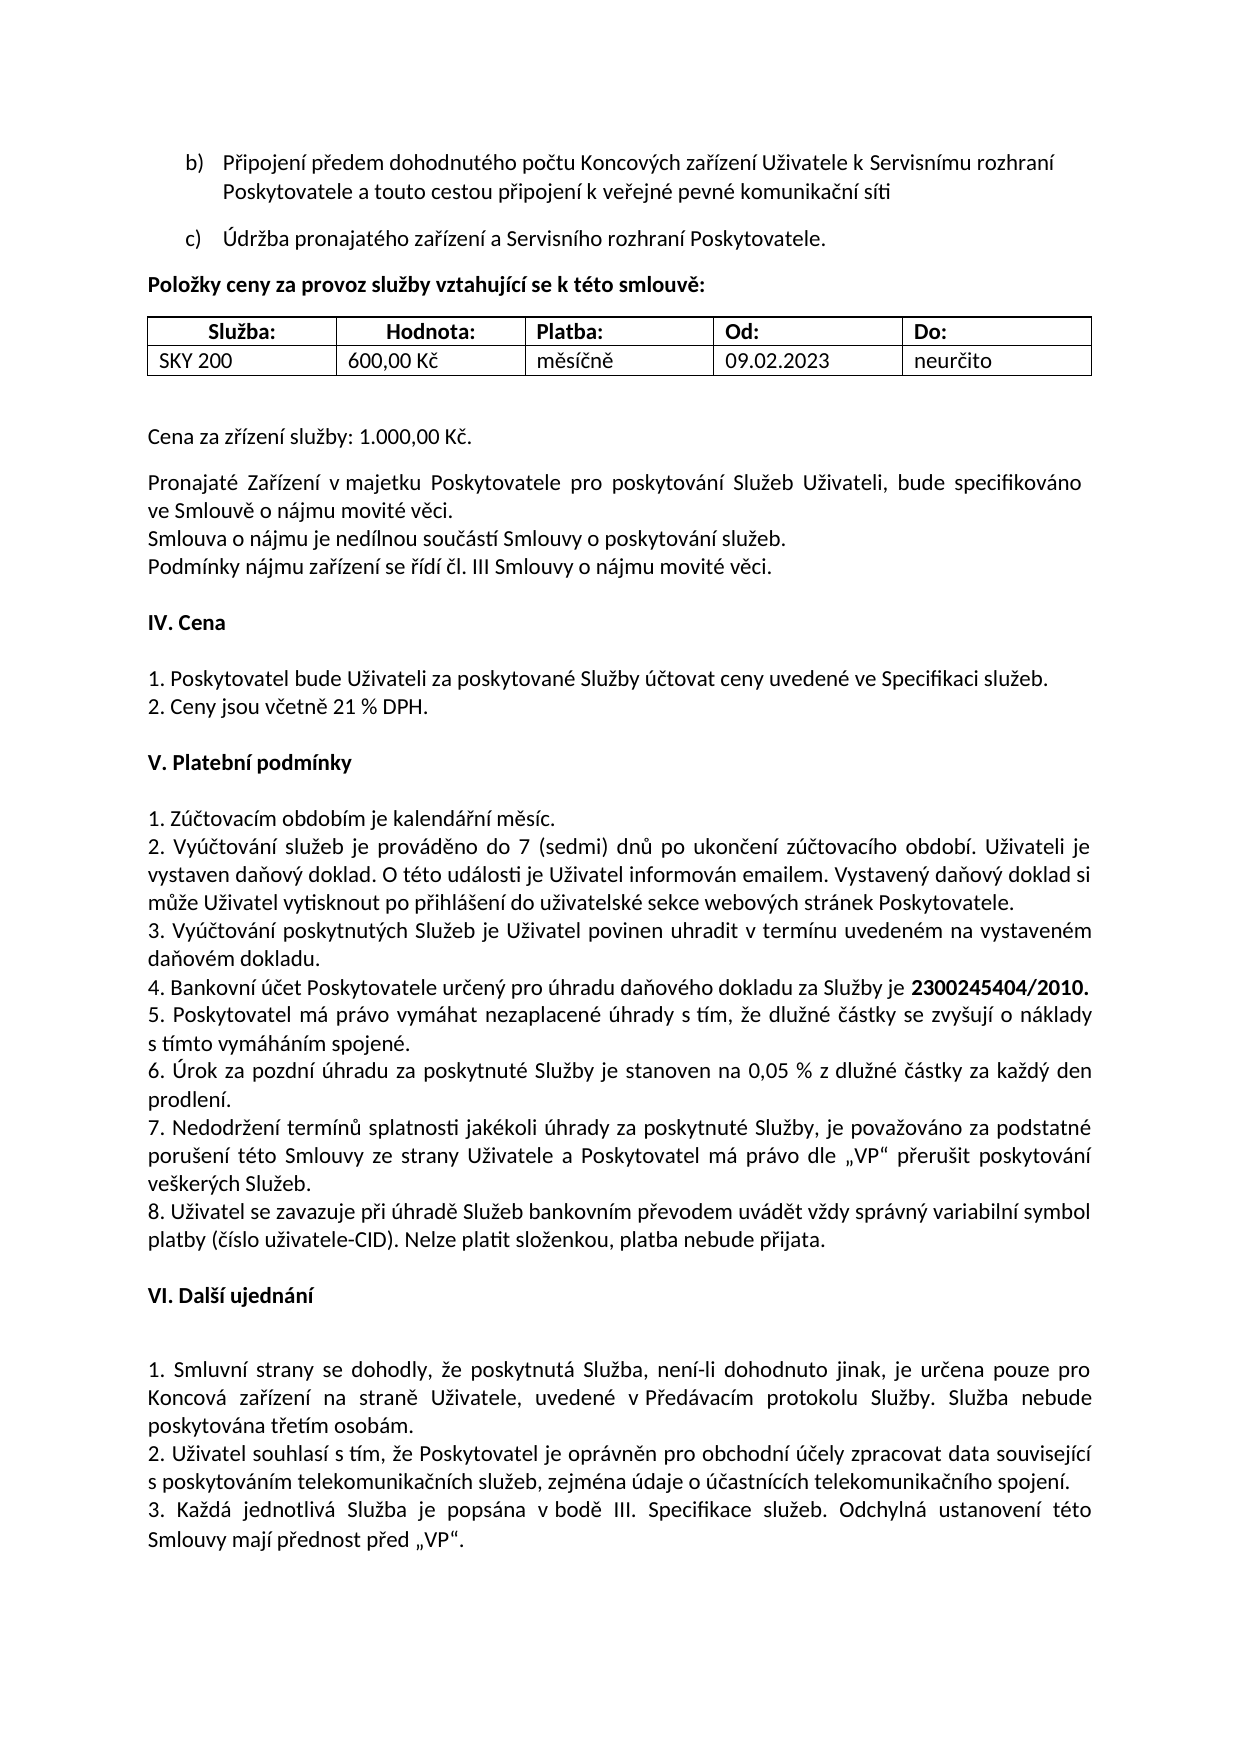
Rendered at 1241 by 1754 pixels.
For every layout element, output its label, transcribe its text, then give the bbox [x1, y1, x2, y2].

text Smlouva o nájmu je nedílnou součástí Smlouvy o poskytování služeb. [148, 524, 1093, 552]
list Údržba pronajatého zařízení a Servisního rozhraní Poskytovatele. [185, 224, 1093, 252]
text 3. Vyúčtování poskytnutých Služeb je Uživatel povinen uhradit v termínu uvedeném na vystaveném daňovém dokladu. [148, 917, 1093, 973]
text 6. Úrok za pozdní úhradu za poskytnuté Služby je stanoven na 0,05 % z dlužné částky za každý den prodlení. [148, 1057, 1093, 1113]
text 2. Uživatel souhlasí s tím, že Poskytovatel je oprávněn pro obchodní účely zpracovat data související s poskytováním telekomunikačních služeb, zejména údaje o účastnících telekomunikačního spojení. [148, 1439, 1093, 1495]
text Podmínky nájmu zařízení se řídí čl. III Smlouvy o nájmu movité věci. [148, 552, 1093, 580]
text 2. Ceny jsou včetně 21 % DPH. [148, 692, 1093, 720]
list Připojení předem dohodnutého počtu Koncových zařízení Uživatele k Servisnímu rozhraní Poskytovatele a touto cestou připojení k veřejné pevné komunikační síti [185, 148, 1093, 205]
text 4. Bankovní účet Poskytovatele určený pro úhradu daňového dokladu za Služby je 2300245404/2010. [148, 973, 1093, 1001]
text Položky ceny za provoz služby vztahující se k této smlouvě: [148, 270, 1093, 298]
text 5. Poskytovatel má právo vymáhat nezaplacené úhrady s tím, že dlužné částky se zvyšují o náklady s tímto vymáháním spojené. [148, 1001, 1093, 1057]
text 1. Smluvní strany se dohodly, že poskytnutá Služba, není-li dohodnuto jinak, je určena pouze pro Koncová zařízení na straně Uživatele, uvedené v Předávacím protokolu Služby. Služba nebude poskytována třetím osobám. [148, 1355, 1093, 1439]
text IV. Cena [148, 608, 1093, 636]
text V. Platební podmínky [148, 748, 1093, 776]
table_cell neurčito [903, 346, 1091, 374]
text 2. Vyúčtování služeb je prováděno do 7 (sedmi) dnů po ukončení zúčtovacího období. Uživateli je vystaven daňový doklad. O této události je Uživatel informován emailem. Vystavený daňový doklad si může Uživatel vytisknout po přihlášení do uživatelské sekce webových stránek Poskytovatele. [148, 832, 1093, 917]
table_header Služba: [148, 318, 336, 345]
text 8. Uživatel se zavazuje při úhradě Služeb bankovním převodem uvádět vždy správný variabilní symbol platby (číslo uživatele-CID). Nelze platit složenkou, platba nebude přijata. [148, 1197, 1093, 1253]
text 3. Každá jednotlivá Služba je popsána v bodě III. Specifikace služeb. Odchylná ustanovení této Smlouvy mají přednost před „VP“. [148, 1495, 1093, 1553]
text 7. Nedodržení termínů splatnosti jakékoli úhrady za poskytnuté Služby, je považováno za podstatné porušení této Smlouvy ze strany Uživatele a Poskytovatel má právo dle „VP“ přerušit poskytování veškerých Služeb. [148, 1113, 1093, 1197]
table_cell 09.02.2023 [714, 346, 902, 374]
table_header Hodnota: [337, 318, 525, 345]
table_header Do: [903, 318, 1091, 345]
text 1. Poskytovatel bude Uživateli za poskytované Služby účtovat ceny uvedené ve Specifikaci služeb. [148, 664, 1093, 692]
text 1. Zúčtovacím obdobím je kalendářní měsíc. [148, 804, 1093, 832]
text VI. Další ujednání [148, 1281, 1093, 1309]
table_cell měsíčně [526, 346, 713, 374]
table_cell SKY 200 [148, 346, 336, 374]
text Pronajaté Zařízení v majetku Poskytovatele pro poskytování Služeb Uživateli, bude specifikováno ve Smlouvě o nájmu movité věci. [148, 468, 1093, 524]
table_cell 600,00 Kč [337, 346, 525, 374]
table_header Platba: [526, 318, 713, 345]
table_header Od: [714, 318, 902, 345]
text Cena za zřízení služby: 1.000,00 Kč. [148, 422, 1093, 450]
